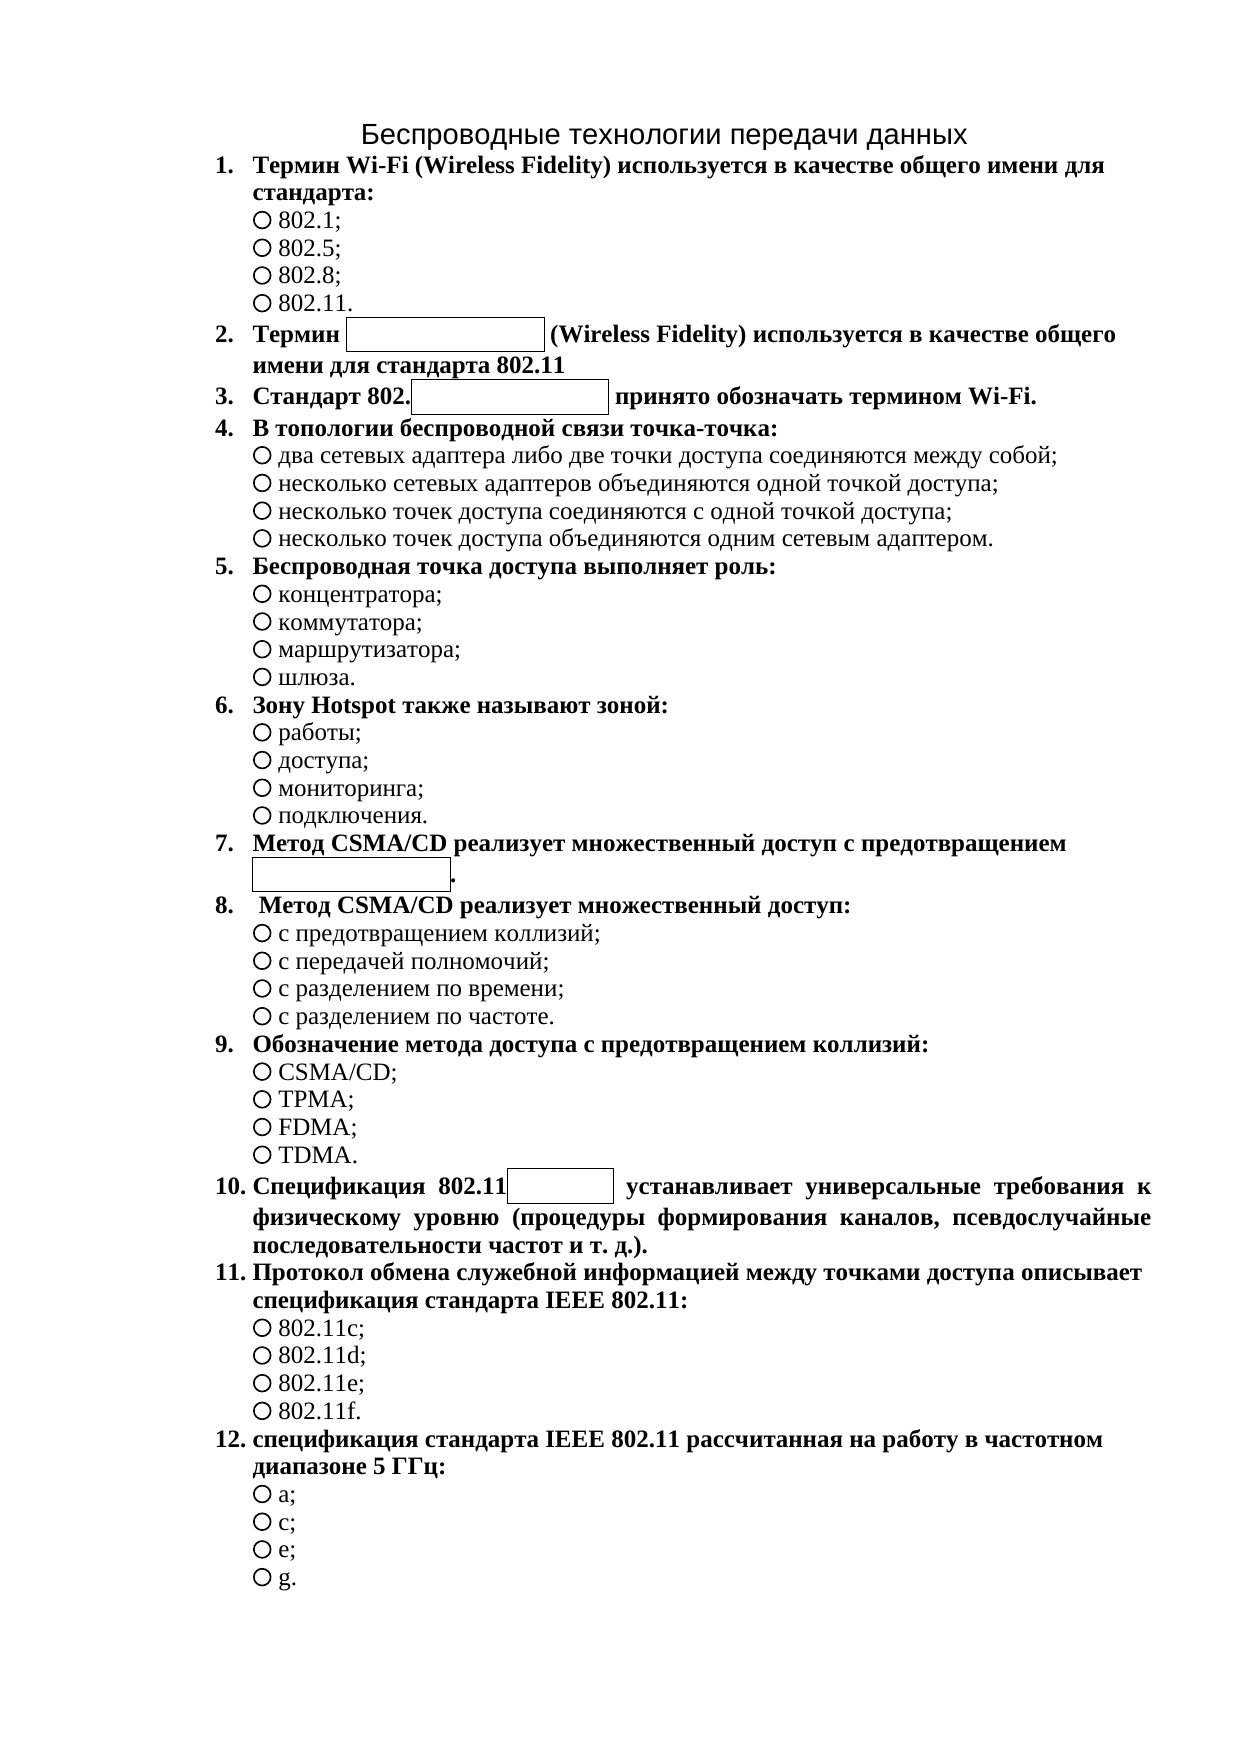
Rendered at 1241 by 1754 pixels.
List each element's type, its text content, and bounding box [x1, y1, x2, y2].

text а; [252, 1480, 1152, 1508]
text несколько точек доступа объединяются одним сетевым адаптером. [252, 524, 1152, 552]
text с разделением по времени; [252, 974, 1152, 1002]
list Термин (Wireless Fidelity) используется в качестве общего имени для стандарта 802.11 [215, 317, 1152, 379]
text TPMA; [252, 1085, 1152, 1113]
text 802.11e; [252, 1369, 1152, 1397]
text с предотвращением коллизий; [252, 919, 1152, 947]
text 802.11d; [252, 1342, 1152, 1369]
list принято обозначать термином Wi-Fi. [609, 379, 1152, 414]
text FDMA; [252, 1113, 1152, 1141]
list спецификация стандарта IEEE 802.11 рассчитанная на работу в частотном диапазоне 5 ГГц: [215, 1425, 1152, 1480]
text CSMA/CD; [252, 1058, 1152, 1085]
list Метод CSMA/CD реализует множественный доступ c предотвращением . [215, 829, 1152, 891]
text маршрутизатора; [252, 635, 1152, 663]
text мониторинга; [252, 774, 1152, 802]
list Обозначение метода доступа с предотвращением коллизий: [215, 1030, 1152, 1058]
text TDMA. [252, 1141, 1152, 1168]
text несколько точек доступа соединяются с одной точкой доступа; [252, 497, 1152, 524]
text g. [252, 1563, 1152, 1591]
text 802.1; [252, 206, 1152, 234]
text подключения. [252, 802, 1152, 829]
text 802.11. [252, 289, 1152, 317]
text два сетевых адаптера либо две точки доступа соединяются между собой; [252, 441, 1152, 469]
list Протокол обмена служебной информацией между точками доступа описывает спецификация стандарта IEEE 802.11: [215, 1258, 1152, 1314]
list В топологии беспроводной связи точка-точка: [215, 414, 1152, 441]
text несколько сетевых адаптеров объединяются одной точкой доступа; [252, 469, 1152, 497]
text 802.11c; [252, 1314, 1152, 1342]
text 802.5; [252, 234, 1152, 262]
text доступа; [252, 746, 1152, 774]
list Стандарт 802. [215, 379, 411, 414]
text Беспроводные технологии передачи данных [177, 118, 1152, 151]
text коммутатора; [252, 608, 1152, 635]
text концентратора; [252, 580, 1152, 608]
text e; [252, 1536, 1152, 1563]
text работы; [252, 718, 1152, 746]
text 802.8; [252, 262, 1152, 289]
text с передачей полномочий; [252, 947, 1152, 974]
list Спецификация 802.11 устанавливает универсальные требования к физическому уровню (процедуры формирования каналов, псевдослучайные последовательности частот и т. д.). [215, 1168, 1152, 1258]
list Беспроводная точка доступа выполняет роль: [215, 552, 1152, 580]
list Зону Hotspot также называют зоной: [215, 691, 1152, 718]
list Термин Wi-Fi (Wireless Fidelity) используется в качестве общего имени для стандарта: [215, 151, 1152, 206]
list Метод CSMA/CD реализует множественный доступ: [215, 891, 1152, 919]
text шлюза. [252, 663, 1152, 691]
text с разделением по частоте. [252, 1002, 1152, 1030]
text 802.11f. [252, 1397, 1152, 1425]
text с; [252, 1508, 1152, 1536]
